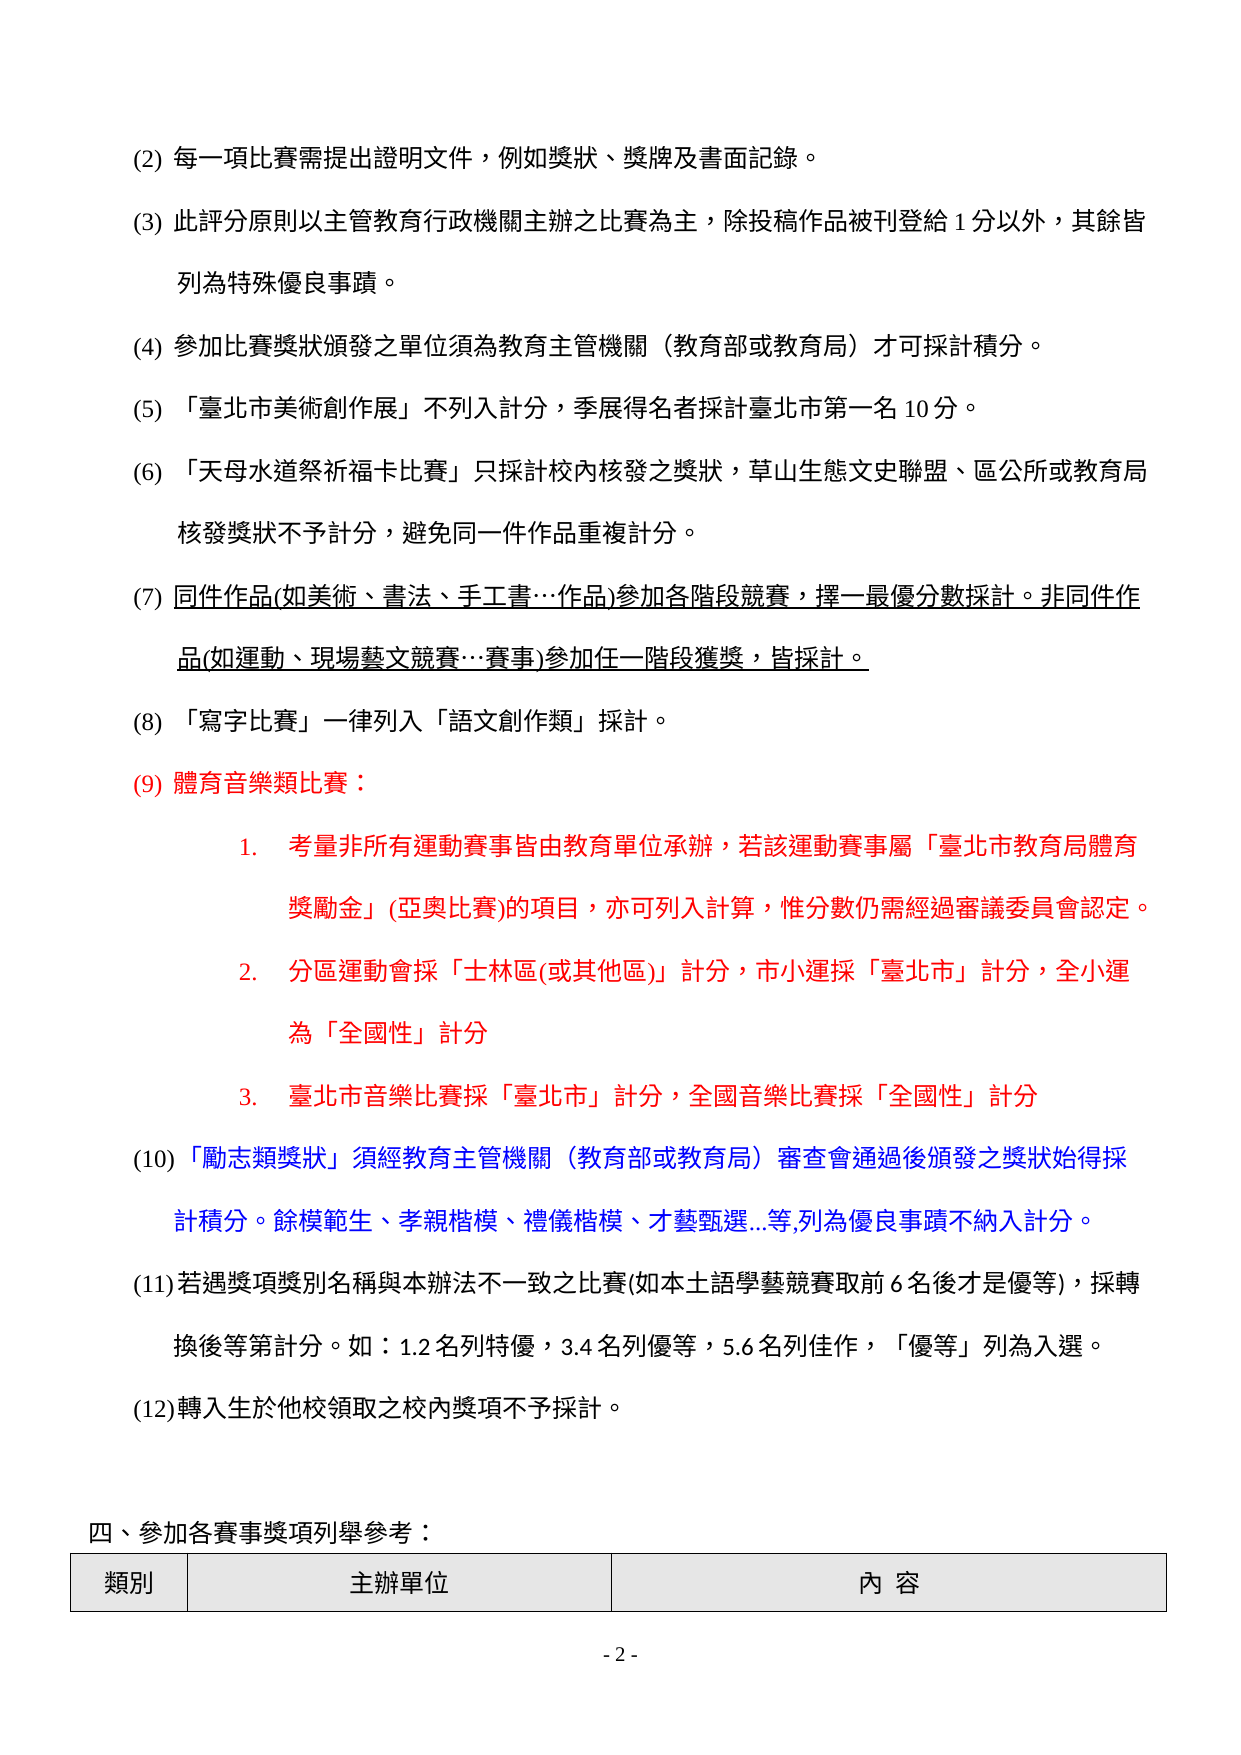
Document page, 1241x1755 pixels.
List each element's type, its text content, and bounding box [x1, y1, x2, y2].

list 每一項比賽需提出證明文件，例如獎狀、獎牌及書面記錄。 [133, 115, 1152, 177]
list 同件作品(如美術、書法、手工書…作品)參加各階段競賽，擇一最優分數採計。非同件作品(如運動、現場藝文競賽…賽事)參加任一階段獲獎，皆採計。 [133, 552, 1152, 677]
text 四、參加各賽事獎項列舉參考： [89, 1490, 1052, 1552]
table_header 內 容 [612, 1554, 1166, 1611]
list 「天母水道祭祈福卡比賽」只採計校內核發之獎狀，草山生態文史聯盟、區公所或教育局核發獎狀不予計分，避免同一件作品重複計分。 [133, 427, 1152, 552]
list 「勵志類獎狀」須經教育主管機關（教育部或教育局）審查會通過後頒發之獎狀始得採計積分。餘模範生、孝親楷模、禮儀楷模、才藝甄選...等,列為優良事蹟不納入計分。 [133, 1115, 1152, 1240]
list 分區運動會採「士林區(或其他區)」計分，市小運採「臺北市」計分，全小運為「全國性」計分 [239, 927, 1152, 1052]
list 若遇獎項獎別名稱與本辦法不一致之比賽(如本土語學藝競賽取前6名後才是優等)，採轉換後等第計分。如：1.2名列特優，3.4名列優等，5.6名列佳作，「優等」列為入選。 [133, 1240, 1152, 1365]
list 轉入生於他校領取之校內獎項不予採計。 [133, 1365, 1152, 1427]
list 「臺北市美術創作展」不列入計分，季展得名者採計臺北市第一名10分。 [133, 365, 1152, 427]
list 考量非所有運動賽事皆由教育單位承辦，若該運動賽事屬「臺北市教育局體育獎勵金」(亞奧比賽)的項目，亦可列入計算，惟分數仍需經過審議委員會認定。 [239, 802, 1152, 927]
table_header 類別 [71, 1554, 187, 1611]
list 參加比賽獎狀頒發之單位須為教育主管機關（教育部或教育局）才可採計積分。 [133, 302, 1152, 365]
table_header 主辦單位 [188, 1554, 611, 1611]
list 「寫字比賽」一律列入「語文創作類」採計。 [133, 677, 1152, 740]
list 此評分原則以主管教育行政機關主辦之比賽為主，除投稿作品被刊登給1分以外，其餘皆列為特殊優良事蹟。 [133, 177, 1152, 302]
list 臺北市音樂比賽採「臺北市」計分，全國音樂比賽採「全國性」計分 [239, 1052, 1152, 1115]
list 體育音樂類比賽： [133, 740, 1152, 802]
